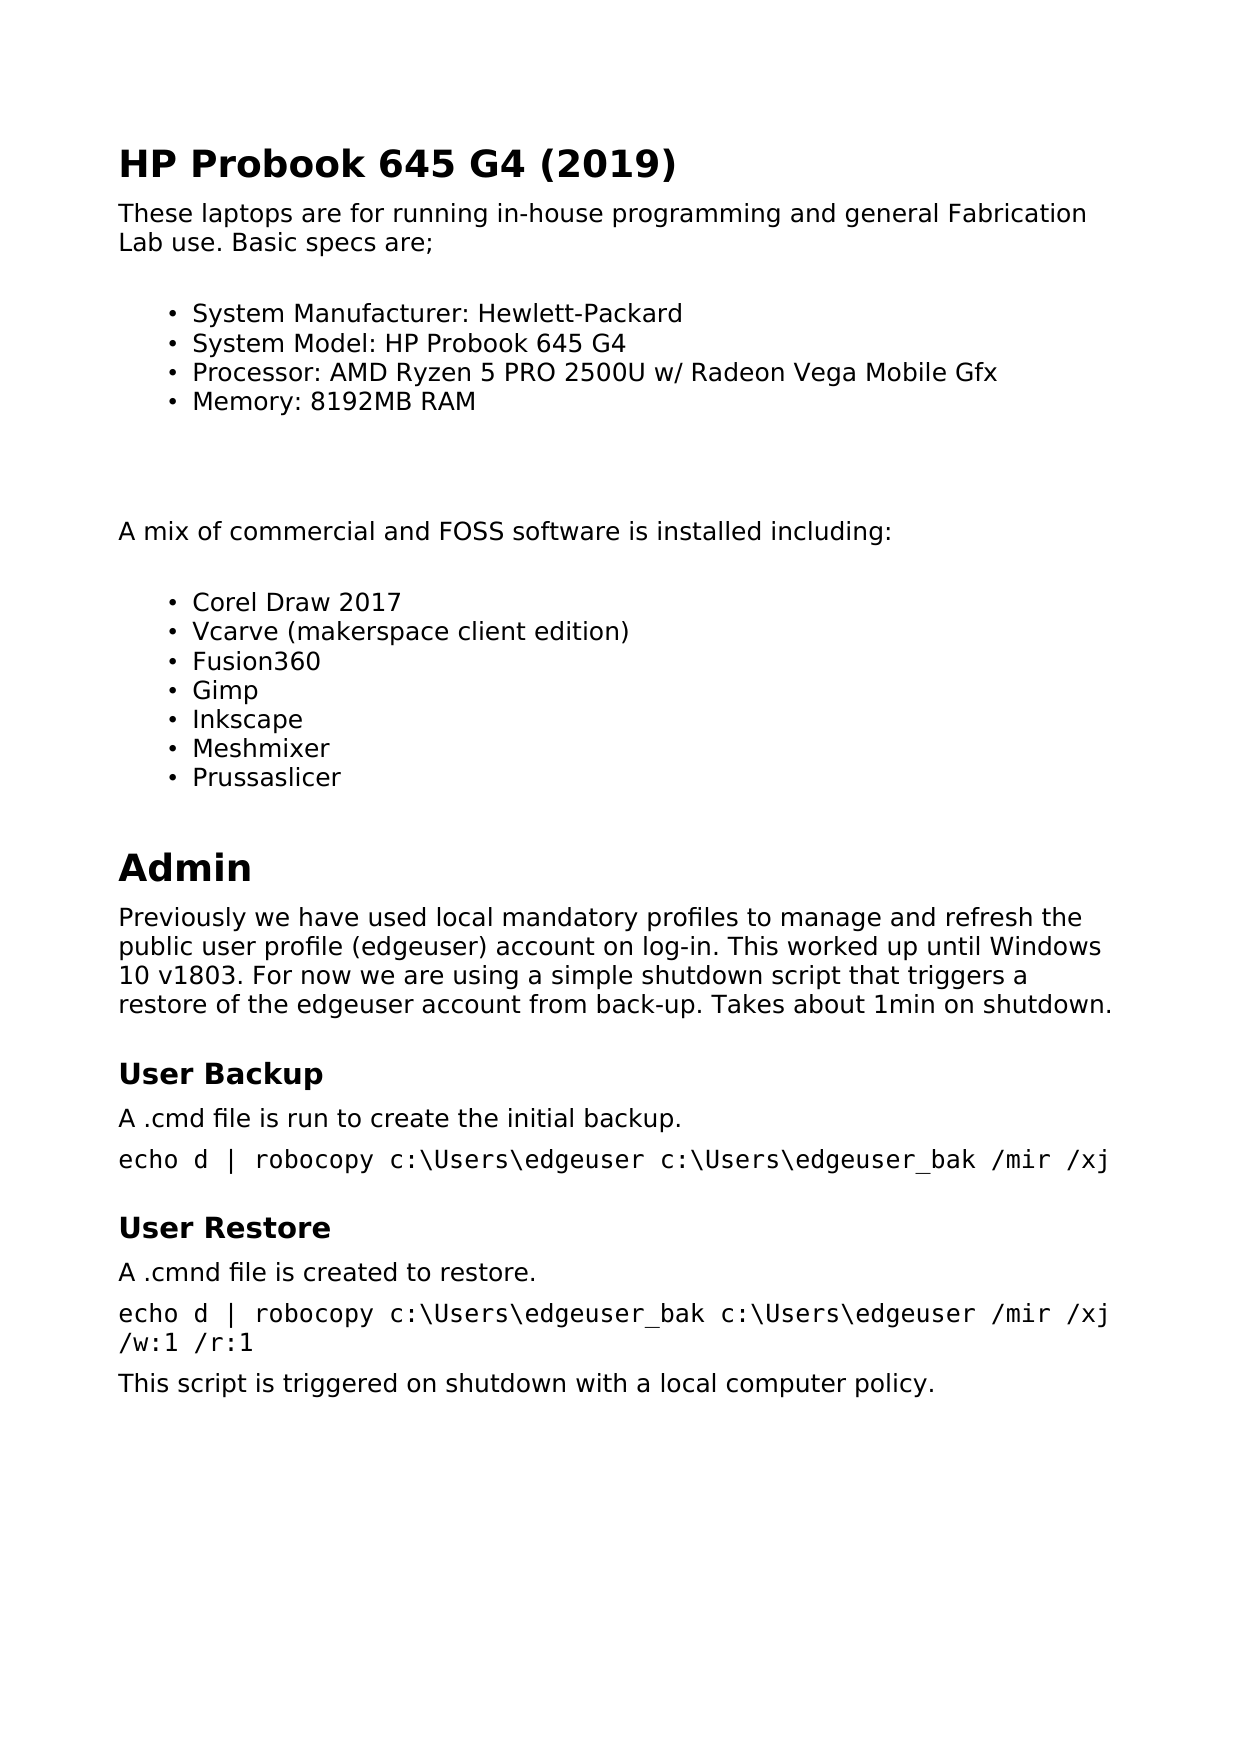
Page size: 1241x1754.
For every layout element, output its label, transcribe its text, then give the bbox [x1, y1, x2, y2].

text These laptops are for running in-house programming and general Fabrication Lab use. Basic specs are; [118, 199, 1122, 258]
text A .cmd file is run to create the initial backup. [118, 1104, 1122, 1133]
text echo d | robocopy c:\Users\edgeuser c:\Users\edgeuser_bak /mir /xj [118, 1145, 1122, 1174]
list Meshmixer [177, 734, 1122, 763]
text A .cmnd file is created to restore. [118, 1258, 1122, 1287]
list Inkscape [177, 705, 1122, 734]
list Gimp [177, 676, 1122, 705]
text echo d | robocopy c:\Users\edgeuser_bak c:\Users\edgeuser /mir /xj /w:1 /r:1 [118, 1299, 1122, 1358]
text A mix of commercial and FOSS software is installed including: [118, 517, 1122, 546]
subtitle Admin [118, 847, 1122, 891]
text Previously we have used local mandatory profiles to manage and refresh the public user profile (edgeuser) account on log-in. This worked up until Windows 10 v1803. For now we are using a simple shutdown script that triggers a restore of the edgeuser account from back-up. Takes about 1min on shutdown. [118, 903, 1122, 1020]
list Processor: AMD Ryzen 5 PRO 2500U w/ Radeon Vega Mobile Gfx [177, 358, 1122, 387]
list Vcarve (makerspace client edition) [177, 617, 1122, 647]
text This script is triggered on shutdown with a local computer policy. [118, 1369, 1122, 1399]
list Corel Draw 2017 [177, 588, 1122, 617]
list Fusion360 [177, 647, 1122, 676]
list Memory: 8192MB RAM [177, 387, 1122, 416]
subtitle User Restore [118, 1211, 1122, 1245]
list System Manufacturer: Hewlett-Packard [177, 299, 1122, 329]
list System Model: HP Probook 645 G4 [177, 329, 1122, 358]
subtitle HP Probook 645 G4 (2019) [118, 143, 1122, 187]
subtitle User Backup [118, 1057, 1122, 1091]
list Prussaslicer [177, 763, 1122, 792]
